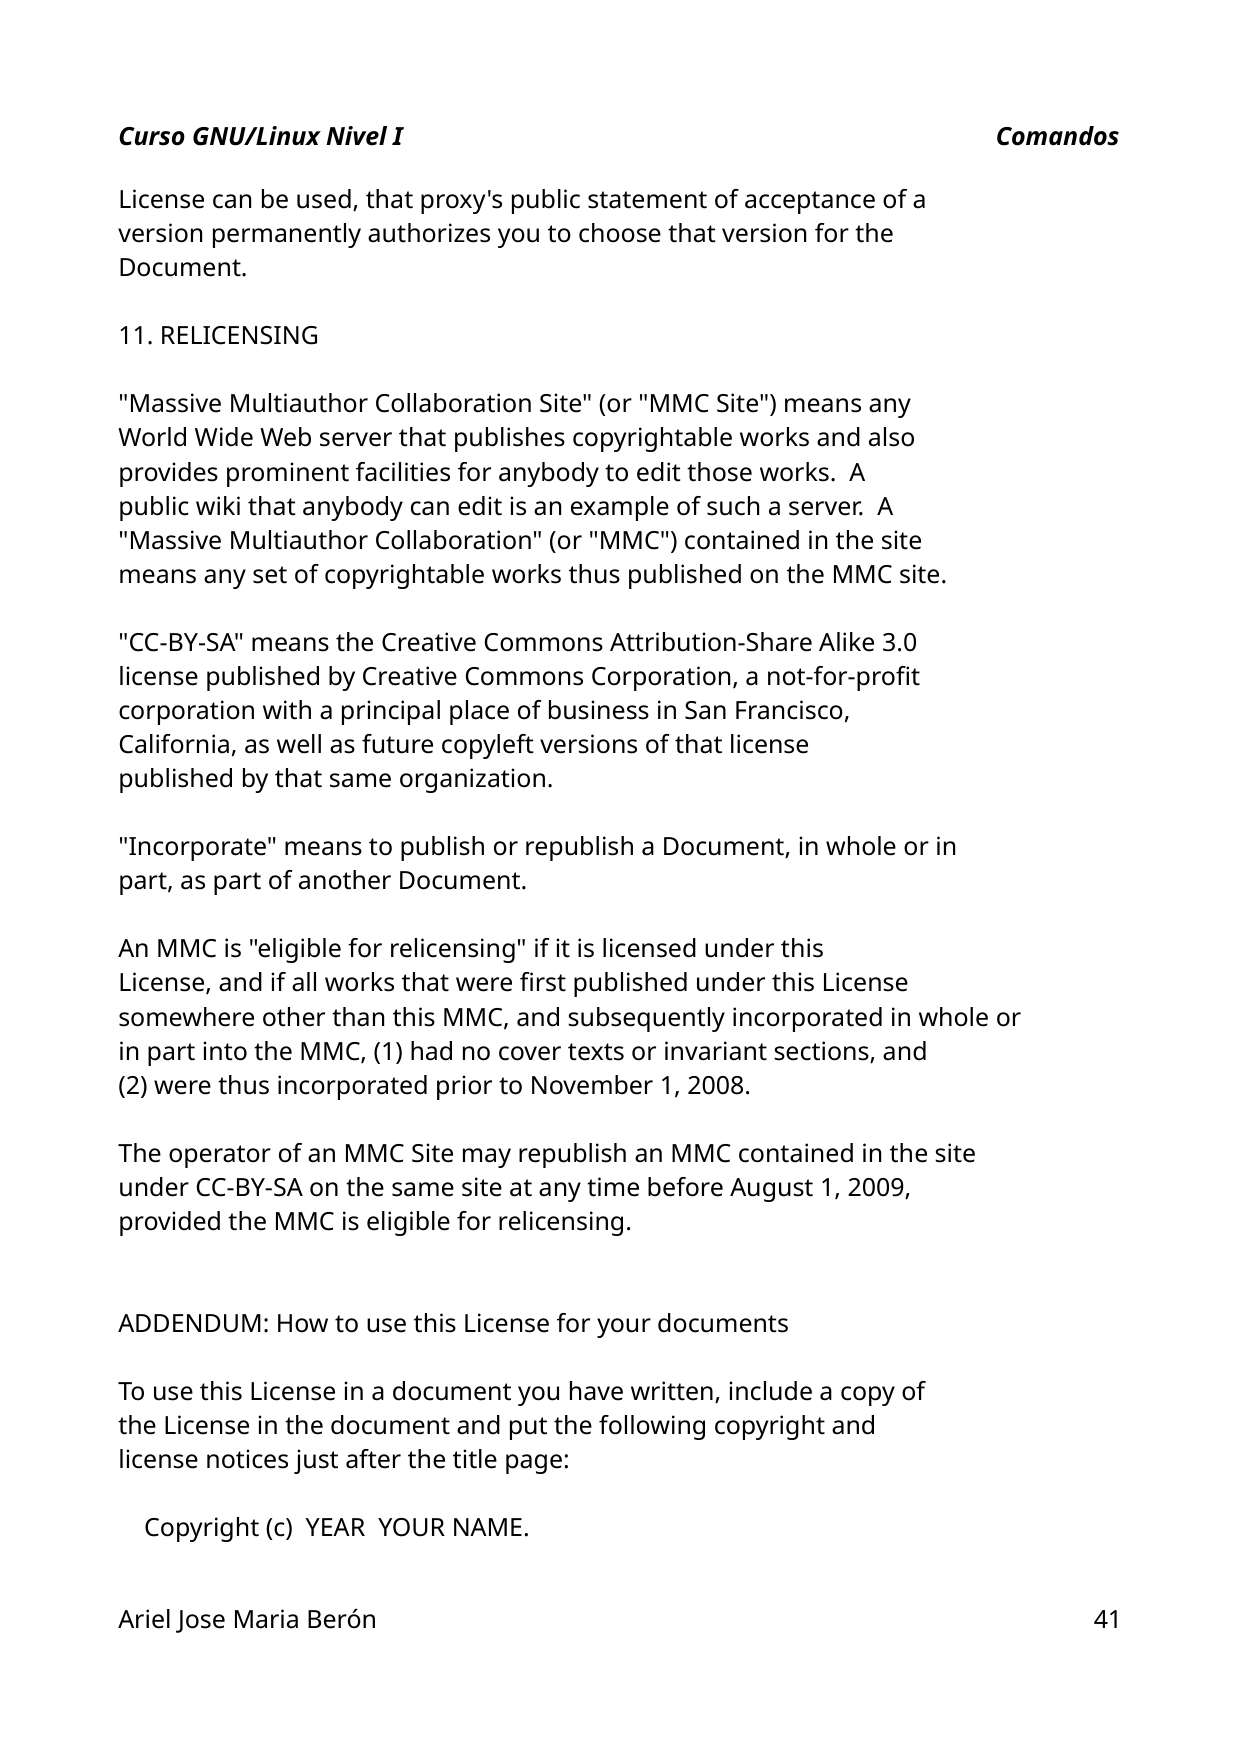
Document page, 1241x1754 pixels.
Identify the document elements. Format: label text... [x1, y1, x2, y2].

text An MMC is "eligible for relicensing" if it is licensed under this [118, 931, 1122, 965]
text under CC-BY-SA on the same site at any time before August 1, 2009, [118, 1169, 1122, 1203]
text Document. [118, 250, 1122, 284]
text published by that same organization. [118, 761, 1122, 795]
text California, as well as future copyleft versions of that license [118, 727, 1122, 761]
text Copyright (c) YEAR YOUR NAME. [118, 1510, 1122, 1544]
text "Massive Multiauthor Collaboration Site" (or "MMC Site") means any [118, 386, 1122, 420]
text World Wide Web server that publishes copyrightable works and also [118, 420, 1122, 454]
text somewhere other than this MMC, and subsequently incorporated in whole or [118, 999, 1122, 1033]
text provides prominent facilities for anybody to edit those works. A [118, 454, 1122, 488]
text version permanently authorizes you to choose that version for the [118, 216, 1122, 250]
text The operator of an MMC Site may republish an MMC contained in the site [118, 1135, 1122, 1169]
text in part into the MMC, (1) had no cover texts or invariant sections, and [118, 1033, 1122, 1067]
text "Massive Multiauthor Collaboration" (or "MMC") contained in the site [118, 522, 1122, 556]
text license notices just after the title page: [118, 1442, 1122, 1476]
text License can be used, that proxy's public statement of acceptance of a [118, 182, 1122, 216]
text corporation with a principal place of business in San Francisco, [118, 693, 1122, 727]
text 11. RELICENSING [118, 318, 1122, 352]
text (2) were thus incorporated prior to November 1, 2008. [118, 1067, 1122, 1101]
text the License in the document and put the following copyright and [118, 1408, 1122, 1442]
text means any set of copyrightable works thus published on the MMC site. [118, 556, 1122, 590]
text ADDENDUM: How to use this License for your documents [118, 1306, 1122, 1340]
text "CC-BY-SA" means the Creative Commons Attribution-Share Alike 3.0 [118, 624, 1122, 658]
text public wiki that anybody can edit is an example of such a server. A [118, 488, 1122, 522]
text provided the MMC is eligible for relicensing. [118, 1203, 1122, 1238]
text To use this License in a document you have written, include a copy of [118, 1374, 1122, 1408]
text part, as part of another Document. [118, 863, 1122, 897]
text License, and if all works that were first published under this License [118, 965, 1122, 999]
text "Incorporate" means to publish or republish a Document, in whole or in [118, 829, 1122, 863]
text license published by Creative Commons Corporation, a not-for-profit [118, 658, 1122, 693]
